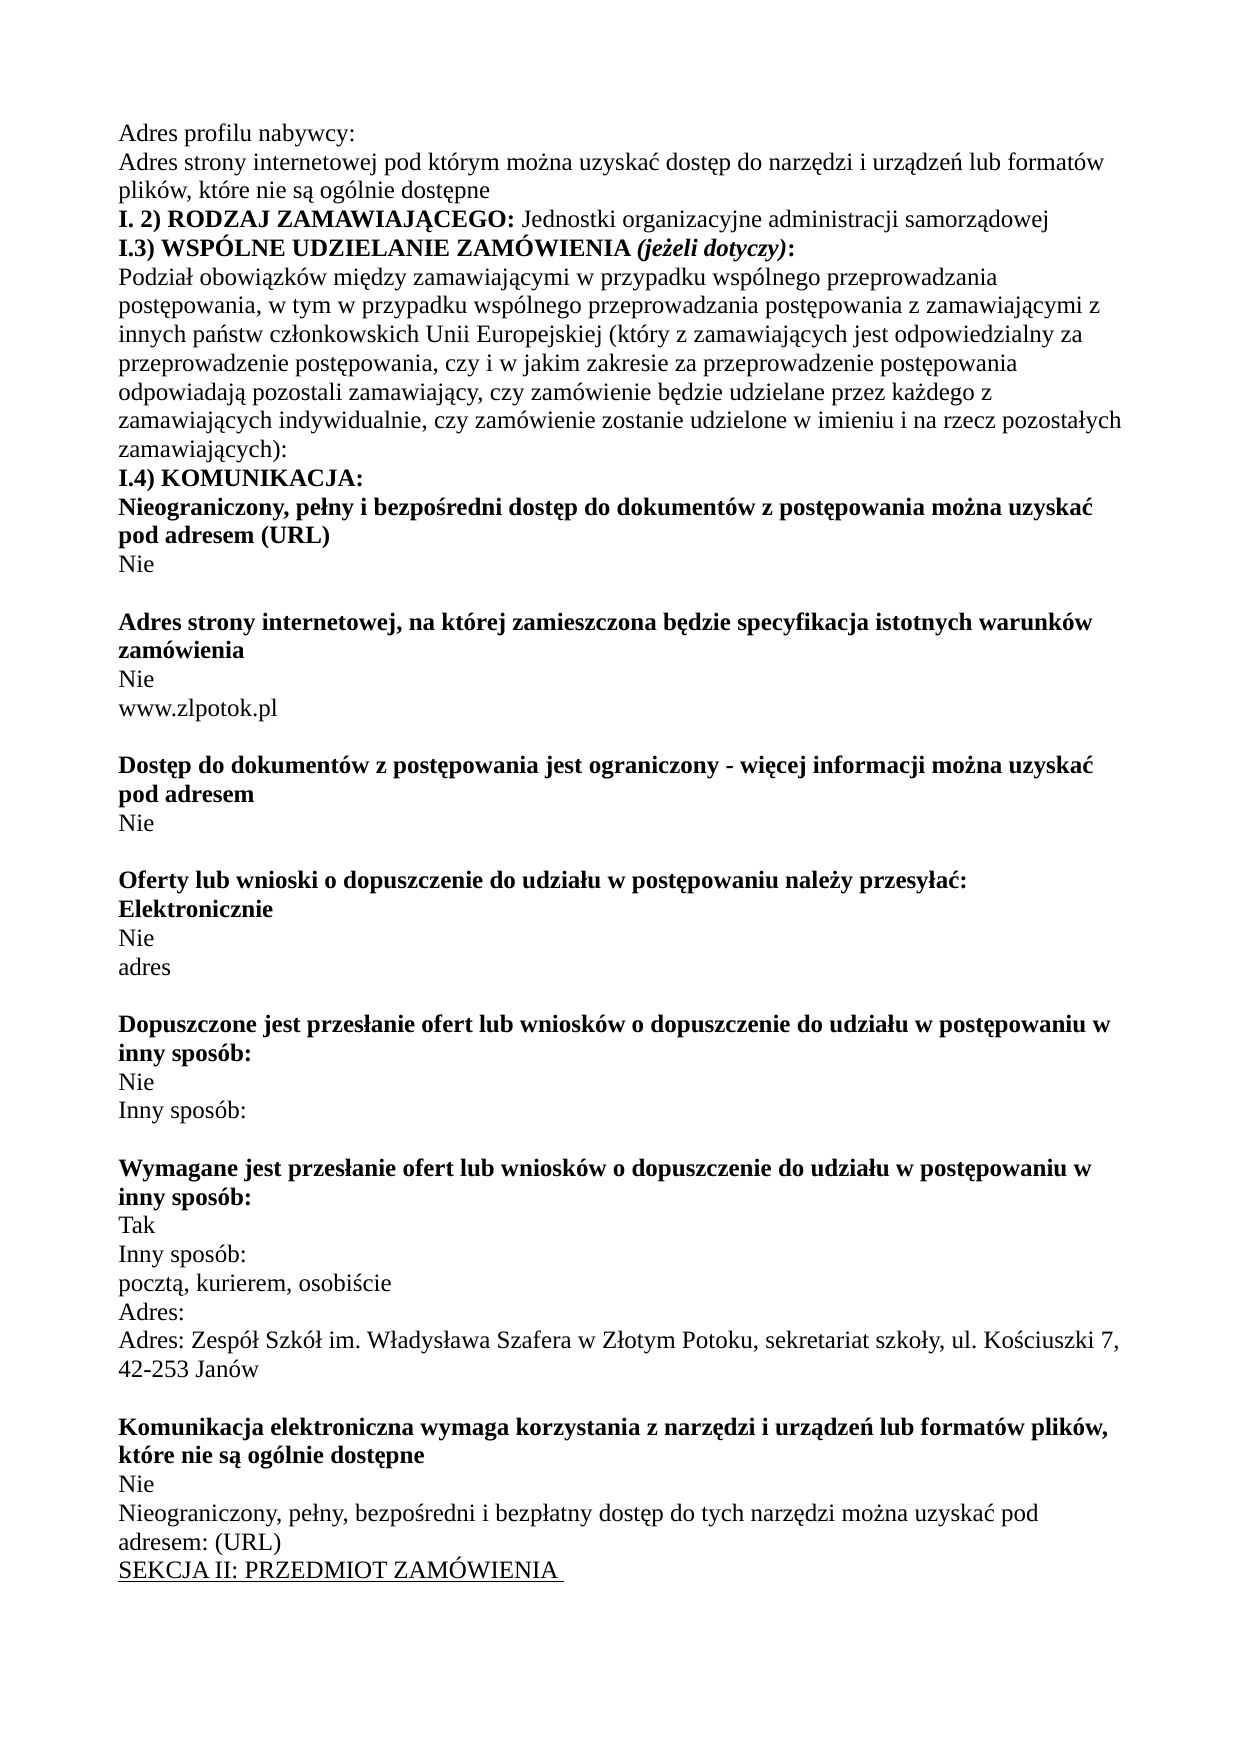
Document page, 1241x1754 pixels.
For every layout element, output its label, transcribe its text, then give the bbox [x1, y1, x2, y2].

text SEKCJA II: PRZEDMIOT ZAMÓWIENIA [118, 1556, 1122, 1584]
text Dostęp do dokumentów z postępowania jest ograniczony - więcej informacji można uzyskać pod adresem [118, 722, 1122, 808]
text Nie [118, 549, 1122, 578]
text Nie adres [118, 923, 1122, 981]
text Adres profilu nabywcy: Adres strony internetowej pod którym można uzyskać dostęp do narzędzi i urządzeń lub formatów plików, które nie są ogólnie dostępne [118, 118, 1122, 204]
text Nie Nieograniczony, pełny, bezpośredni i bezpłatny dostęp do tych narzędzi można uzyskać pod adresem: (URL) [118, 1469, 1122, 1556]
text Nie [118, 808, 1122, 837]
text I.3) WSPÓLNE UDZIELANIE ZAMÓWIENIA (jeżeli dotyczy): [118, 233, 1122, 262]
text I.4) KOMUNIKACJA: Nieograniczony, pełny i bezpośredni dostęp do dokumentów z postępowania można uzyskać pod adresem (URL) [118, 463, 1122, 549]
text Nie www.zlpotok.pl [118, 664, 1122, 722]
text Adres strony internetowej, na której zamieszczona będzie specyfikacja istotnych warunków zamówienia [118, 578, 1122, 664]
text Oferty lub wnioski o dopuszczenie do udziału w postępowaniu należy przesyłać: Elektronicznie [118, 837, 1122, 923]
text Podział obowiązków między zamawiającymi w przypadku wspólnego przeprowadzania postępowania, w tym w przypadku wspólnego przeprowadzania postępowania z zamawiającymi z innych państw członkowskich Unii Europejskiej (który z zamawiających jest odpowiedzialny za przeprowadzenie postępowania, czy i w jakim zakresie za przeprowadzenie postępowania odpowiadają pozostali zamawiający, czy zamówienie będzie udzielane przez każdego z zamawiających indywidualnie, czy zamówienie zostanie udzielone w imieniu i na rzecz pozostałych zamawiających): [118, 262, 1122, 463]
text Komunikacja elektroniczna wymaga korzystania z narzędzi i urządzeń lub formatów plików, które nie są ogólnie dostępne [118, 1383, 1122, 1469]
text [118, 1584, 1122, 1613]
text I. 2) RODZAJ ZAMAWIAJĄCEGO: Jednostki organizacyjne administracji samorządowej [118, 204, 1122, 233]
text Dopuszczone jest przesłanie ofert lub wniosków o dopuszczenie do udziału w postępowaniu w inny sposób: Nie Inny sposób: Wymagane jest przesłanie ofert lub wniosków o dopuszczenie do udziału w postępowaniu w inny sposób: Tak Inny sposób: pocztą, kurierem, osobiście Adres: Adres: Zespół Szkół im. Władysława Szafera w Złotym Potoku, sekretariat szkoły, ul. Kościuszki 7, 42-253 Janów [118, 1009, 1122, 1383]
